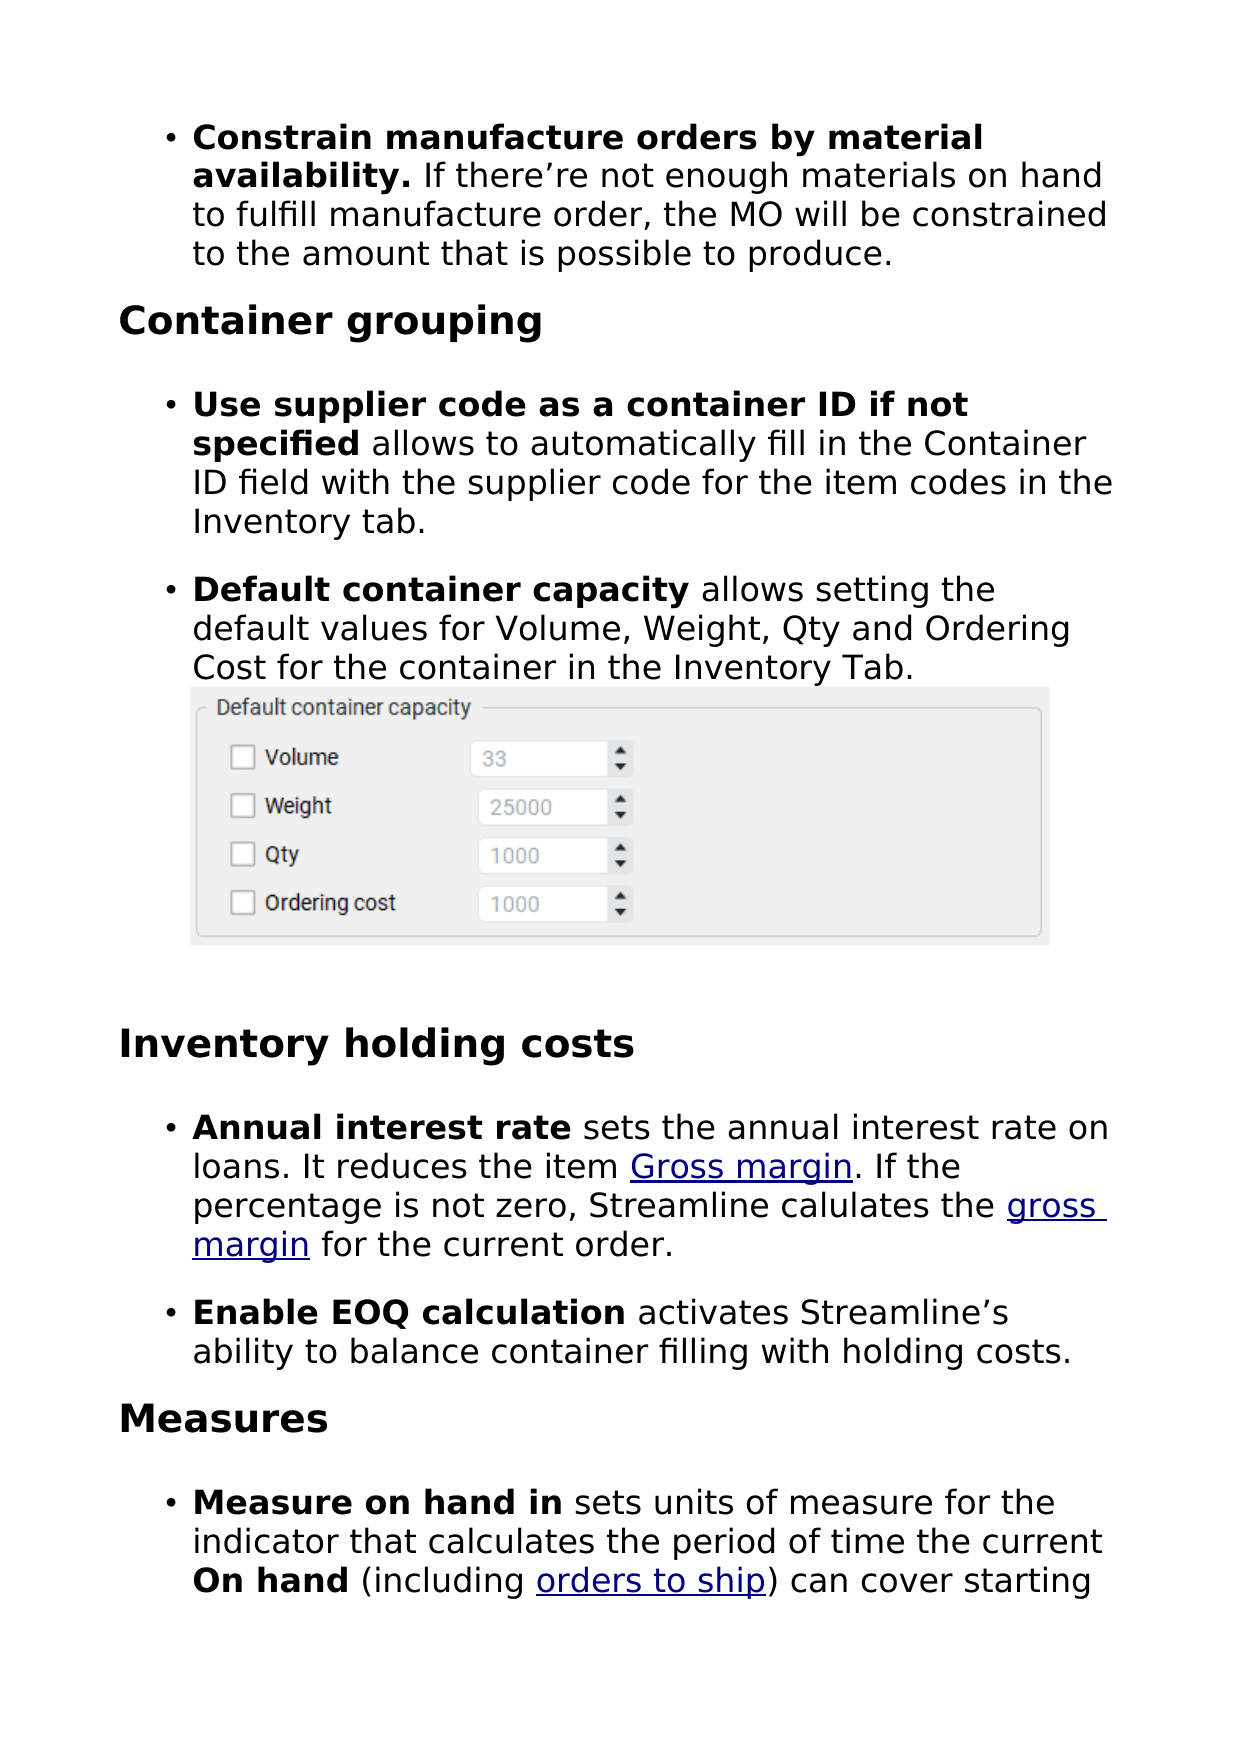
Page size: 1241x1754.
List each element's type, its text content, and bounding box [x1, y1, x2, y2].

list Annual interest rate sets the annual interest rate on loans. It reduces the item Gross margin. If the percentage is not zero, Streamline calulates the gross margin for the current order. [177, 1108, 1122, 1264]
list Constrain manufacture orders by material availability. If there’re not enough materials on hand to fulfill manufacture order, the MO will be constrained to the amount that is possible to produce. [177, 118, 1122, 273]
subtitle Measures [118, 1396, 1122, 1441]
list Enable EOQ calculation activates Streamline’s ability to balance container filling with holding costs. [177, 1293, 1122, 1371]
picture [190, 687, 1050, 945]
subtitle Inventory holding costs [118, 1021, 1122, 1067]
list Measure on hand in sets units of measure for the indicator that calculates the period of time the current On hand (including orders to ship) can cover starting [177, 1483, 1122, 1600]
list Default container capacity allows setting the default values for Volume, Weight, Qty and Ordering Cost for the container in the Inventory Tab. [177, 571, 1122, 687]
list Use supplier code as a container ID if not specified allows to automatically fill in the Container ID field with the supplier code for the item codes in the Inventory tab. [177, 386, 1122, 541]
subtitle Container grouping [118, 298, 1122, 344]
